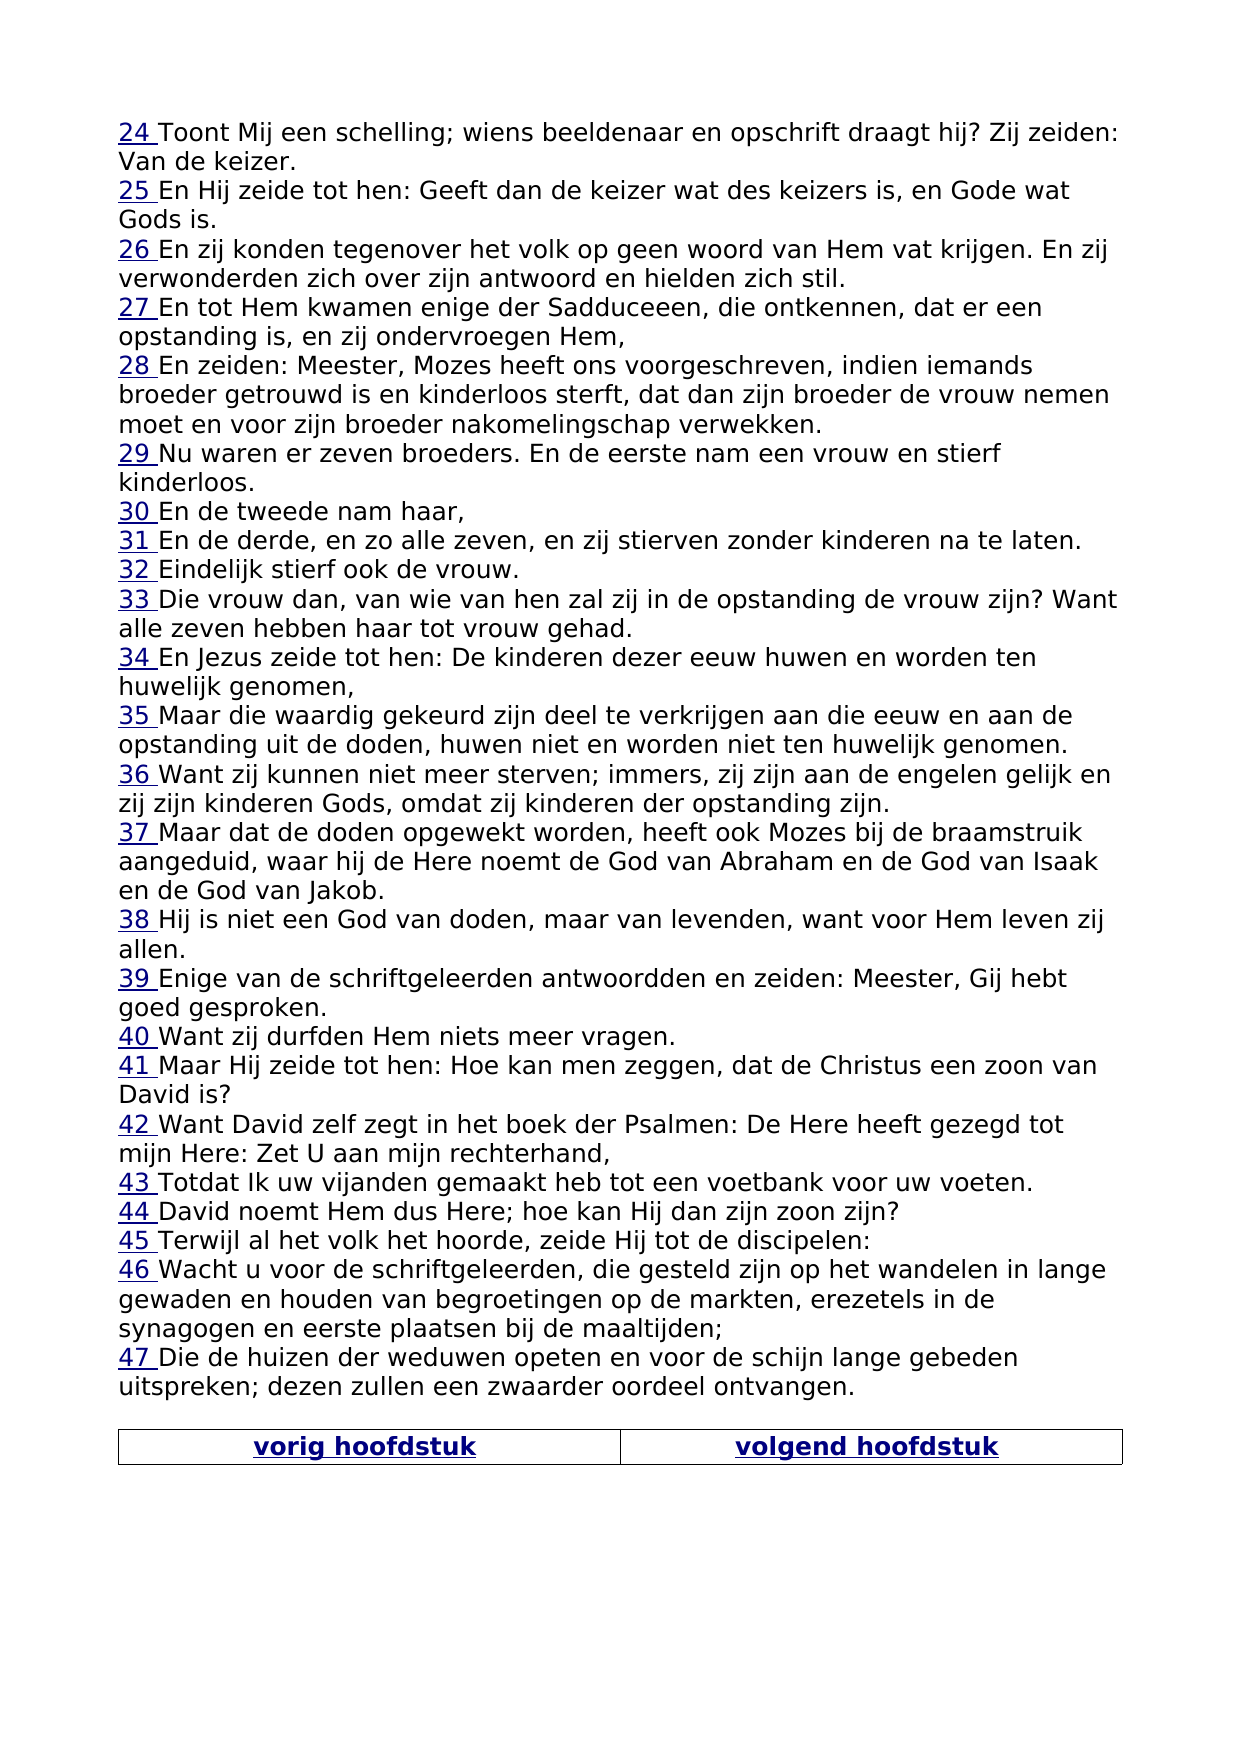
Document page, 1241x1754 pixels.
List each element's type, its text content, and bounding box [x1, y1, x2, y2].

text 24 Toont Mij een schelling; wiens beeldenaar en opschrift draagt hij? Zij zeiden: Van de keizer. 25 En Hij zeide tot hen: Geeft dan de keizer wat des keizers is, en Gode wat Gods is. 26 En zij konden tegenover het volk op geen woord van Hem vat krijgen. En zij verwonderden zich over zijn antwoord en hielden zich stil. 27 En tot Hem kwamen enige der Sadduceeen, die ontkennen, dat er een opstanding is, en zij ondervroegen Hem, 28 En zeiden: Meester, Mozes heeft ons voorgeschreven, indien iemands broeder getrouwd is en kinderloos sterft, dat dan zijn broeder de vrouw nemen moet en voor zijn broeder nakomelingschap verwekken. 29 Nu waren er zeven broeders. En de eerste nam een vrouw en stierf kinderloos. 30 En de tweede nam haar, 31 En de derde, en zo alle zeven, en zij stierven zonder kinderen na te laten. 32 Eindelijk stierf ook de vrouw. 33 Die vrouw dan, van wie van hen zal zij in de opstanding de vrouw zijn? Want alle zeven hebben haar tot vrouw gehad. 34 En Jezus zeide tot hen: De kinderen dezer eeuw huwen en worden ten huwelijk genomen, 35 Maar die waardig gekeurd zijn deel te verkrijgen aan die eeuw en aan de opstanding uit de doden, huwen niet en worden niet ten huwelijk genomen. 36 Want zij kunnen niet meer sterven; immers, zij zijn aan de engelen gelijk en zij zijn kinderen Gods, omdat zij kinderen der opstanding zijn. 37 Maar dat de doden opgewekt worden, heeft ook Mozes bij de braamstruik aangeduid, waar hij de Here noemt de God van Abraham en de God van Isaak en de God van Jakob. 38 Hij is niet een God van doden, maar van levenden, want voor Hem leven zij allen. 39 Enige van de schriftgeleerden antwoordden en zeiden: Meester, Gij hebt goed gesproken. 40 Want zij durfden Hem niets meer vragen. 41 Maar Hij zeide tot hen: Hoe kan men zeggen, dat de Christus een zoon van David is? 42 Want David zelf zegt in het boek der Psalmen: De Here heeft gezegd tot mijn Here: Zet U aan mijn rechterhand, 43 Totdat Ik uw vijanden gemaakt heb tot een voetbank voor uw voeten. 44 David noemt Hem dus Here; hoe kan Hij dan zijn zoon zijn? 45 Terwijl al het volk het hoorde, zeide Hij tot de discipelen: 46 Wacht u voor de schriftgeleerden, die gesteld zijn op het wandelen in lange gewaden en houden van begroetingen op de markten, erezetels in de synagogen en eerste plaatsen bij de maaltijden; 47 Die de huizen der weduwen opeten en voor de schijn lange gebeden uitspreken; dezen zullen een zwaarder oordeel ontvangen. [118, 118, 1122, 1401]
table_header volgend hoofdstuk [621, 1430, 1122, 1464]
table_header vorig hoofdstuk [119, 1430, 620, 1464]
